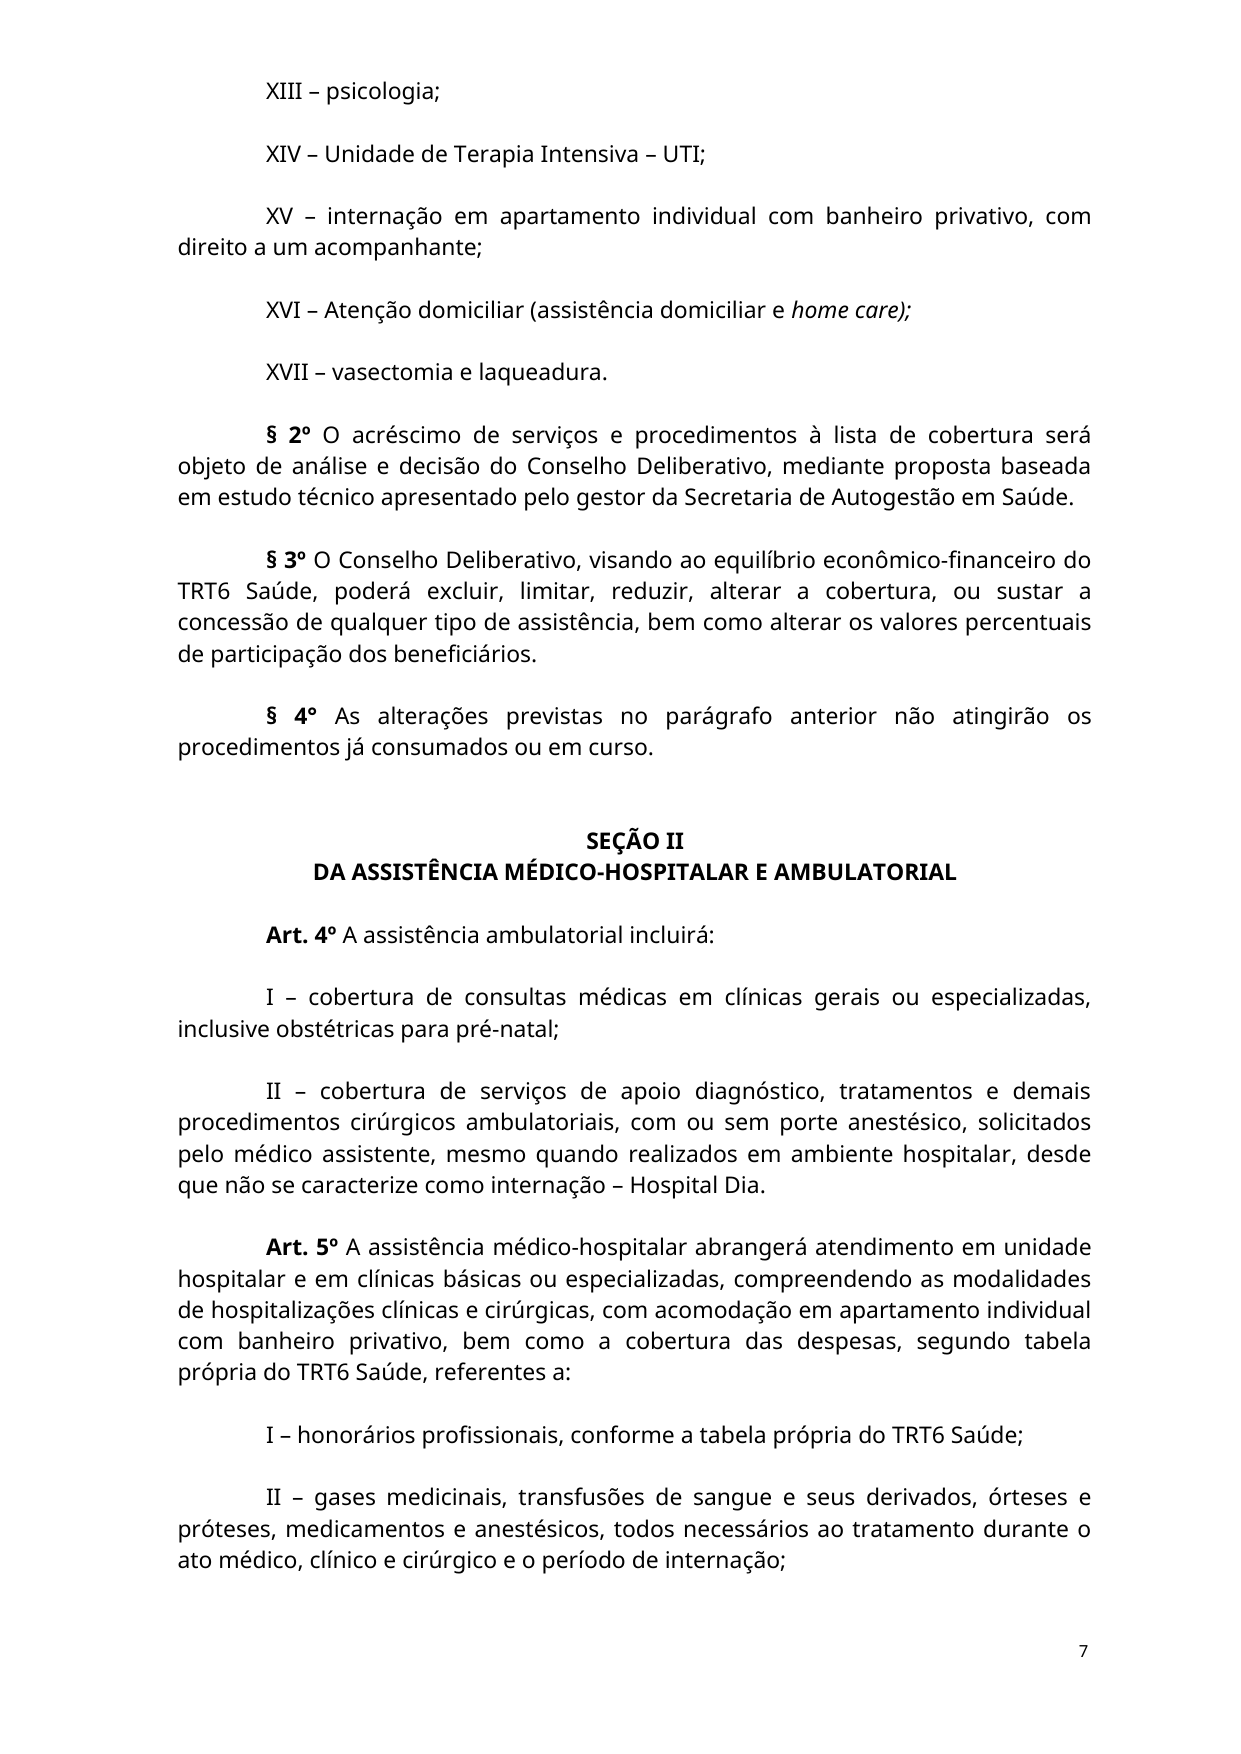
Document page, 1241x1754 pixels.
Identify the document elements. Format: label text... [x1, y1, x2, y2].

text SEÇÃO II [177, 825, 1092, 856]
text XVII – vasectomia e laqueadura. [177, 356, 1092, 387]
text I – cobertura de consultas médicas em clínicas gerais ou especializadas, inclusive obstétricas para pré-natal; [177, 981, 1092, 1044]
text II – cobertura de serviços de apoio diagnóstico, tratamentos e demais procedimentos cirúrgicos ambulatoriais, com ou sem porte anestésico, solicitados pelo médico assistente, mesmo quando realizados em ambiente hospitalar, desde que não se caracterize como internação – Hospital Dia. [177, 1075, 1092, 1200]
text DA ASSISTÊNCIA MÉDICO-HOSPITALAR E AMBULATORIAL [177, 856, 1092, 887]
text XVI – Atenção domiciliar (assistência domiciliar e home care); [177, 294, 1092, 325]
text XIV – Unidade de Terapia Intensiva – UTI; [177, 137, 1092, 169]
text § 3º O Conselho Deliberativo, visando ao equilíbrio econômico-financeiro do TRT6 Saúde, poderá excluir, limitar, reduzir, alterar a cobertura, ou sustar a concessão de qualquer tipo de assistência, bem como alterar os valores percentuais de participação dos beneficiários. [177, 544, 1092, 669]
text Art. 5º A assistência médico-hospitalar abrangerá atendimento em unidade hospitalar e em clínicas básicas ou especializadas, compreendendo as modalidades de hospitalizações clínicas e cirúrgicas, com acomodação em apartamento individual com banheiro privativo, bem como a cobertura das despesas, segundo tabela própria do TRT6 Saúde, referentes a: [177, 1231, 1092, 1387]
text II – gases medicinais, transfusões de sangue e seus derivados, órteses e próteses, medicamentos e anestésicos, todos necessários ao tratamento durante o ato médico, clínico e cirúrgico e o período de internação; [177, 1481, 1092, 1575]
text § 4° As alterações previstas no parágrafo anterior não atingirão os procedimentos já consumados ou em curso. [177, 700, 1092, 762]
text I – honorários profissionais, conforme a tabela própria do TRT6 Saúde; [177, 1419, 1092, 1450]
text § 2º O acréscimo de serviços e procedimentos à lista de cobertura será objeto de análise e decisão do Conselho Deliberativo, mediante proposta baseada em estudo técnico apresentado pelo gestor da Secretaria de Autogestão em Saúde. [177, 419, 1092, 512]
text XIII – psicologia; [177, 75, 1092, 106]
text Art. 4º A assistência ambulatorial incluirá: [177, 919, 1092, 950]
text XV – internação em apartamento individual com banheiro privativo, com direito a um acompanhante; [177, 200, 1092, 262]
